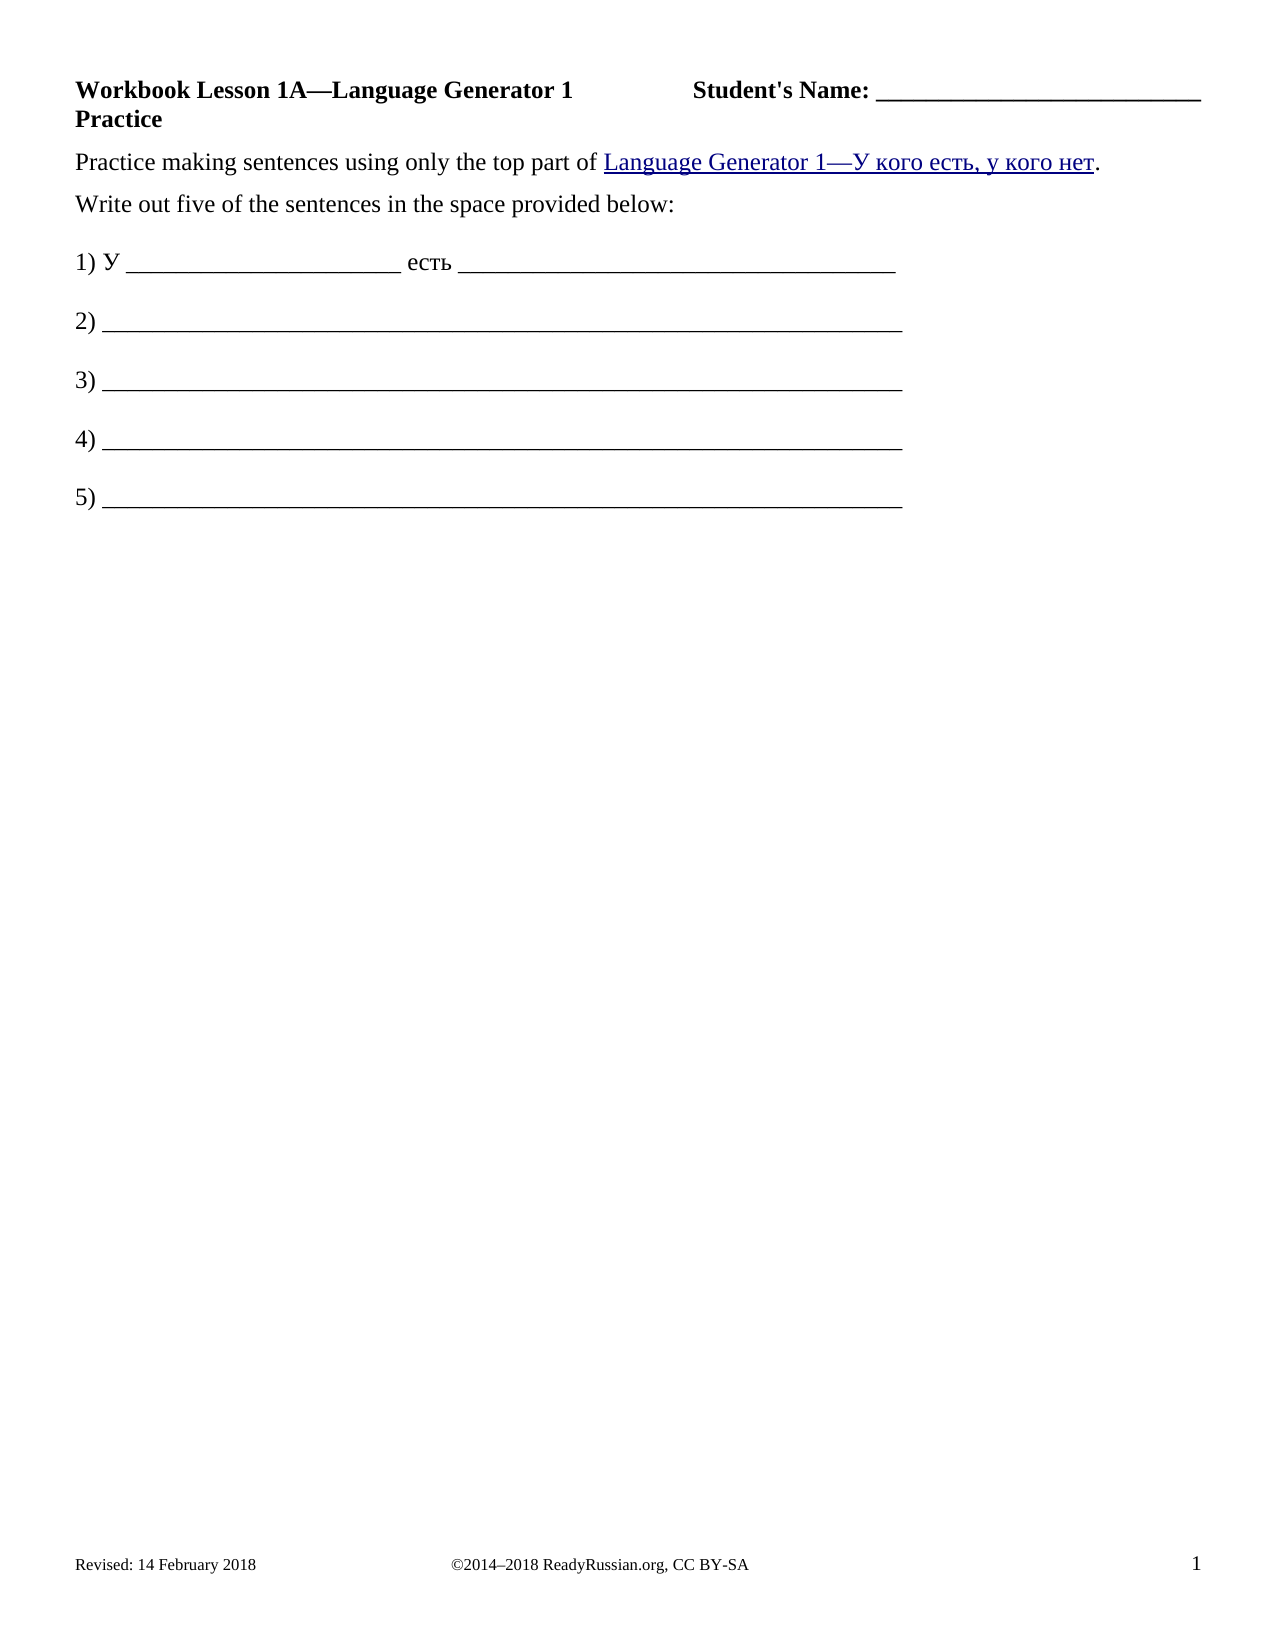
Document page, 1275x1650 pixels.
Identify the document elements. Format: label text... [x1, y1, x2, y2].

text Write out five of the sentences in the space provided below: [75, 189, 1200, 217]
text 2) ________________________________________________________________ [75, 306, 1200, 335]
text 1) У ______________________ есть ___________________________________ [75, 247, 1200, 276]
table_header Student's Name: __________________________ [666, 75, 1201, 132]
text 4) ________________________________________________________________ [75, 424, 1200, 452]
text 5) ________________________________________________________________ [75, 482, 1200, 511]
table_header Workbook Lesson 1A—Language Generator 1 Practice [75, 75, 666, 132]
text Practice making sentences using only the top part of Language Generator 1—У кого есть, у кого нет. [75, 147, 1200, 176]
text 3) ________________________________________________________________ [75, 365, 1200, 394]
